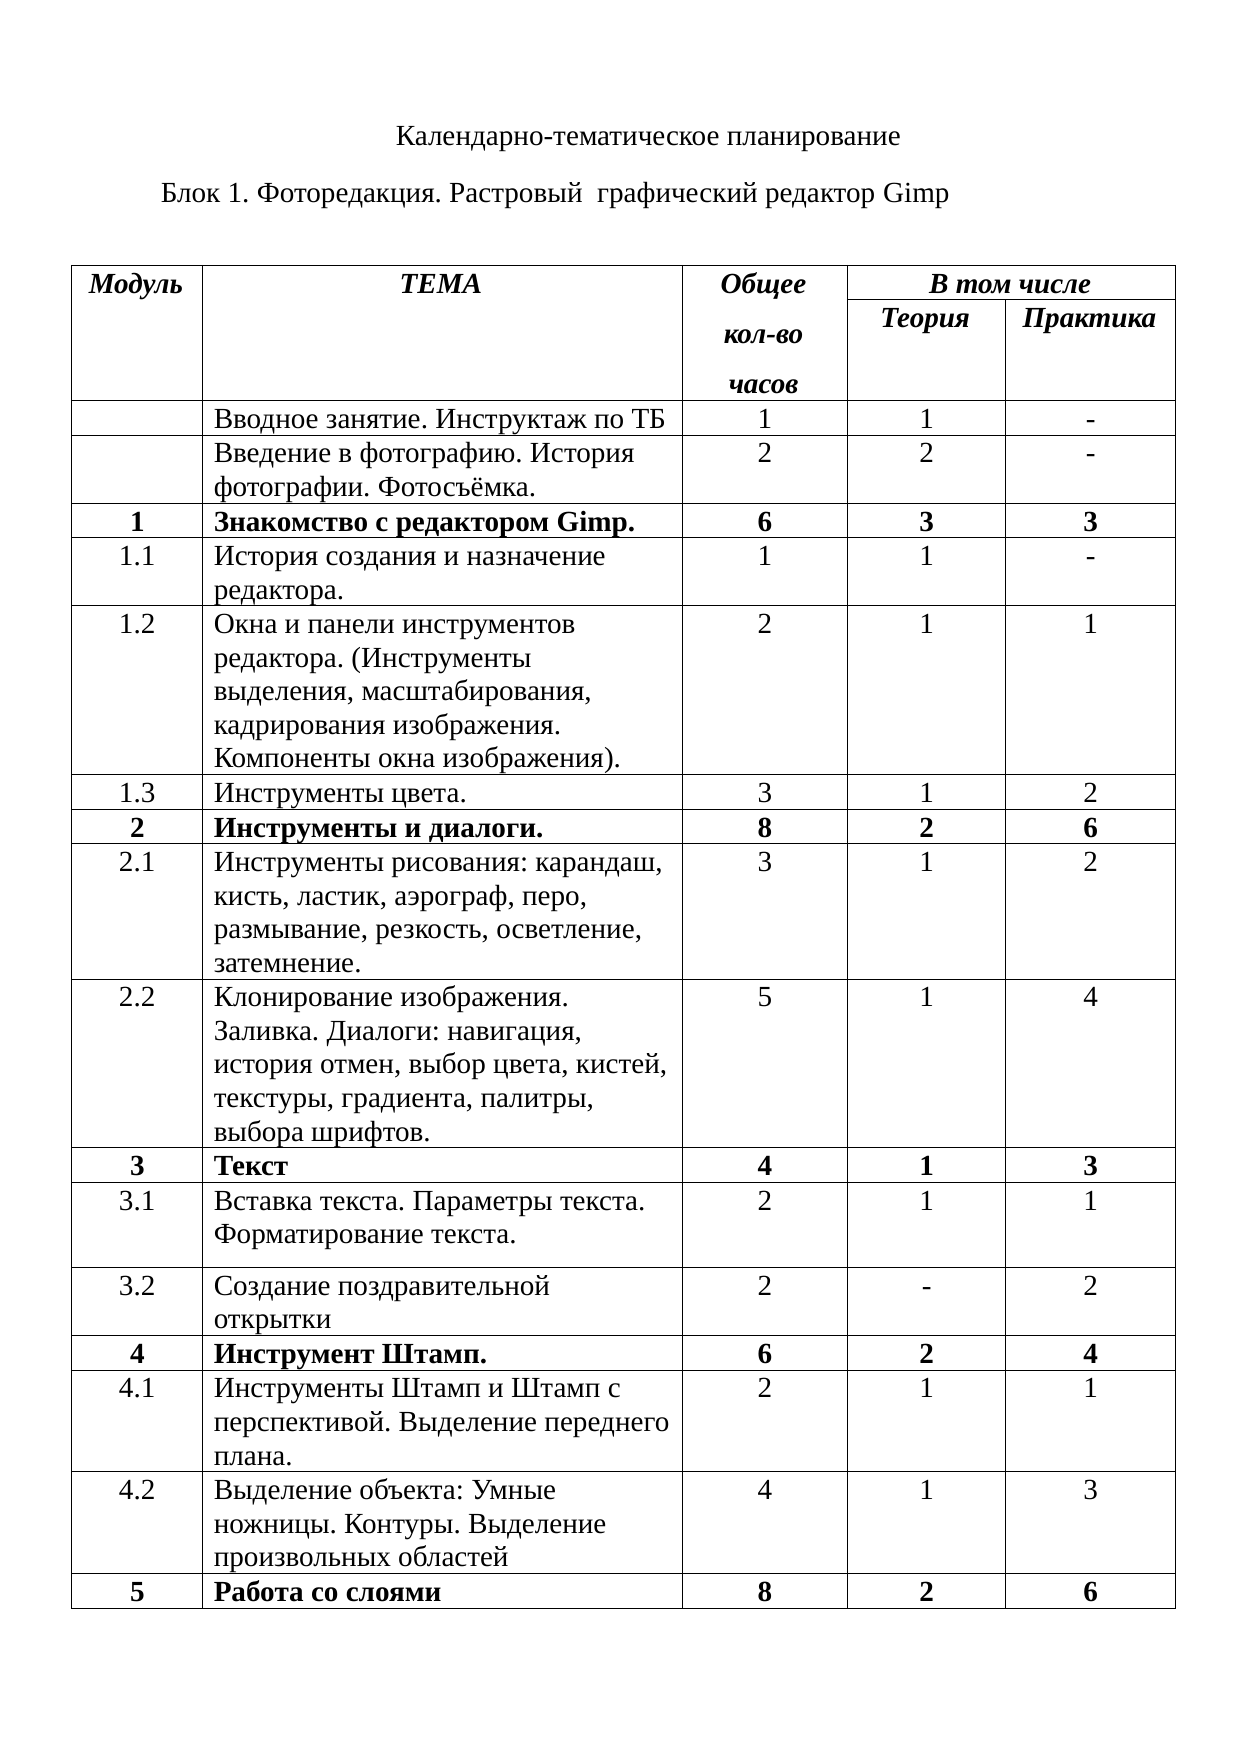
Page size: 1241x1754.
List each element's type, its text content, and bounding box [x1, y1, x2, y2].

table_cell Окна и панели инструментов редактора. (Инструменты выделения, масштабирования, кадрирования изображения. Компоненты окна изображения). [203, 606, 682, 774]
table_cell Вводное занятие. Инструктаж по ТБ [203, 401, 682, 434]
table_cell 2 [1006, 775, 1175, 809]
table_cell Инструменты цвета. [203, 775, 682, 809]
table_cell 1 [848, 1183, 1005, 1267]
table_cell 4 [1006, 980, 1175, 1147]
table_cell 3 [848, 504, 1005, 537]
table_cell 1 [848, 1472, 1005, 1573]
table_header ТЕМА [203, 266, 682, 400]
table_cell 5 [683, 980, 847, 1147]
table_cell 2.1 [72, 844, 202, 978]
table_cell [72, 436, 202, 503]
table_cell 1 [1006, 1183, 1175, 1267]
table_cell 3 [1006, 1472, 1175, 1573]
table_cell 2 [848, 1336, 1005, 1369]
table_cell 1 [848, 401, 1005, 434]
table_cell 6 [683, 1336, 847, 1369]
table_cell 1.2 [72, 606, 202, 774]
table_cell 3.2 [72, 1268, 202, 1335]
table_cell 1 [1006, 606, 1175, 774]
table_cell Практика [1006, 300, 1175, 400]
table_cell 4.2 [72, 1472, 202, 1573]
table_cell 1 [848, 538, 1005, 605]
table_cell Текст [203, 1148, 682, 1182]
table_cell История создания и назначение редактора. [203, 538, 682, 605]
table_cell 2 [848, 436, 1005, 503]
table_cell 3 [683, 844, 847, 978]
table_cell 6 [683, 504, 847, 537]
table_cell 8 [683, 1574, 847, 1607]
table_header Модуль [72, 266, 202, 400]
table_cell Инструмент Штамп. [203, 1336, 682, 1369]
table_cell 4 [683, 1148, 847, 1182]
table_cell Теория [848, 300, 1005, 400]
table_cell 2 [683, 606, 847, 774]
table_cell - [1006, 538, 1175, 605]
table_cell 1 [1006, 1371, 1175, 1471]
table_cell 2 [683, 1183, 847, 1267]
text Блок 1. Фоторедакция. Растровый графический редактор Gimp [161, 175, 1122, 208]
table_cell 1 [848, 1148, 1005, 1182]
table_cell 2 [683, 1268, 847, 1335]
table_cell Инструменты рисования: карандаш, кисть, ластик, аэрограф, перо, размывание, резкость, осветление, затемнение. [203, 844, 682, 978]
table_cell Создание поздравительной открытки [203, 1268, 682, 1335]
table_cell 1 [848, 775, 1005, 809]
table_cell 6 [1006, 1574, 1175, 1607]
table_cell 4 [72, 1336, 202, 1369]
table_cell 4 [683, 1472, 847, 1573]
table_cell [72, 401, 202, 434]
table_cell - [1006, 436, 1175, 503]
table_cell 3.1 [72, 1183, 202, 1267]
table_cell 1 [683, 401, 847, 434]
table_cell Введение в фотографию. История фотографии. Фотосъёмка. [203, 436, 682, 503]
table_cell 2.2 [72, 980, 202, 1147]
table_cell 4.1 [72, 1371, 202, 1471]
table_header В том числе [848, 266, 1175, 299]
table_cell 2 [72, 810, 202, 843]
table_cell Клонирование изображения. Заливка. Диалоги: навигация, история отмен, выбор цвета, кистей, текстуры, градиента, палитры, выбора шрифтов. [203, 980, 682, 1147]
table_cell 3 [72, 1148, 202, 1182]
table_cell 3 [683, 775, 847, 809]
table_cell 1 [848, 844, 1005, 978]
table_cell 4 [1006, 1336, 1175, 1369]
table_cell 3 [1006, 504, 1175, 537]
table_cell 2 [848, 1574, 1005, 1607]
table_cell Вставка текста. Параметры текста. Форматирование текста. [203, 1183, 682, 1267]
table_cell Выделение объекта: Умные ножницы. Контуры. Выделение произвольных областей [203, 1472, 682, 1573]
table_cell 2 [1006, 844, 1175, 978]
table_cell 2 [848, 810, 1005, 843]
table_cell 5 [72, 1574, 202, 1607]
table_cell 8 [683, 810, 847, 843]
table_cell 2 [1006, 1268, 1175, 1335]
table_cell 1.1 [72, 538, 202, 605]
text Календарно-тематическое планирование [174, 118, 1122, 152]
table_cell Работа со слоями [203, 1574, 682, 1607]
table_cell Инструменты и диалоги. [203, 810, 682, 843]
table_cell - [1006, 401, 1175, 434]
table_cell 2 [683, 1371, 847, 1471]
table_cell 1 [683, 538, 847, 605]
table_cell 1 [848, 606, 1005, 774]
table_cell 1 [72, 504, 202, 537]
table_cell - [848, 1268, 1005, 1335]
table_cell 3 [1006, 1148, 1175, 1182]
table_cell Знакомство с редактором Gimp. [203, 504, 682, 537]
table_cell 1 [848, 1371, 1005, 1471]
table_cell 1 [848, 980, 1005, 1147]
table_cell 6 [1006, 810, 1175, 843]
table_header Общее кол-во часов [683, 266, 847, 400]
table_cell 1.3 [72, 775, 202, 809]
table_cell 2 [683, 436, 847, 503]
table_cell Инструменты Штамп и Штамп с перспективой. Выделение переднего плана. [203, 1371, 682, 1471]
